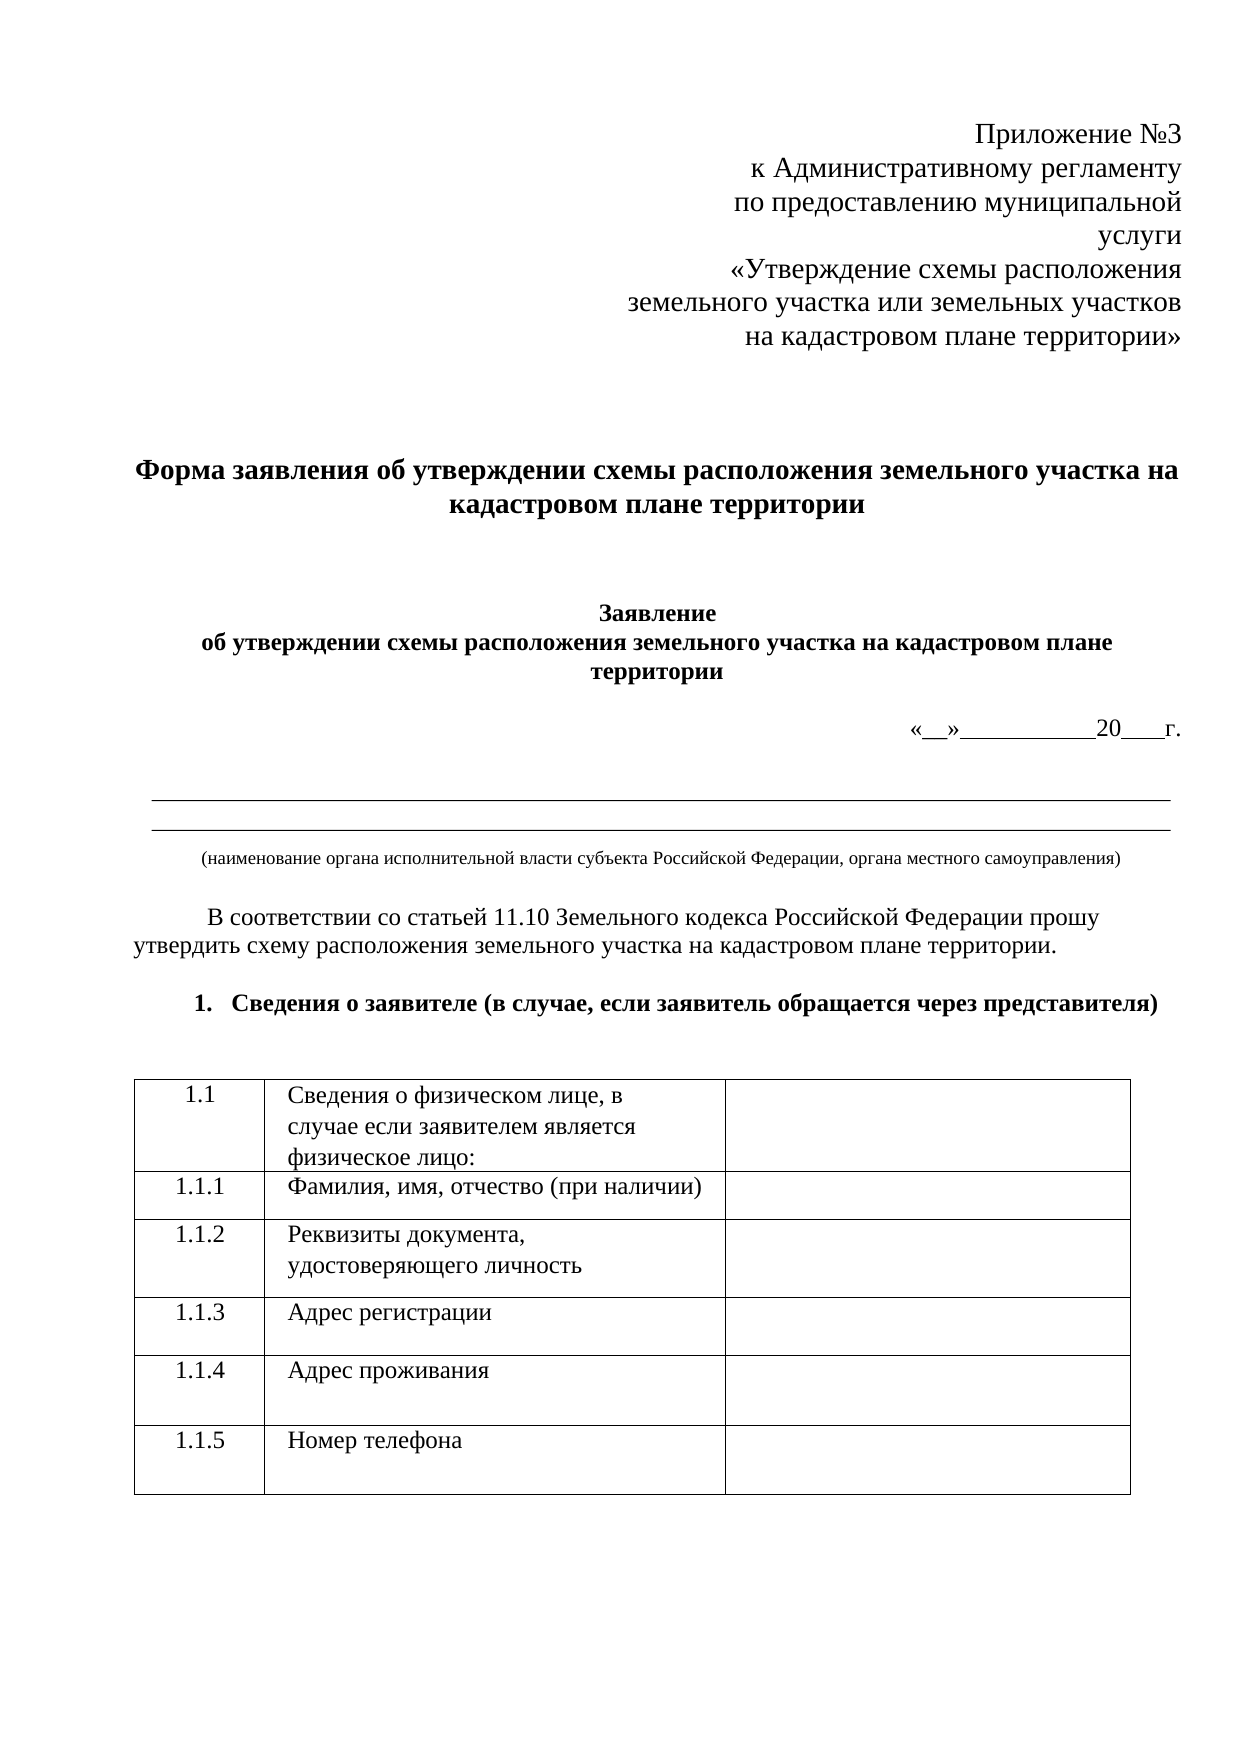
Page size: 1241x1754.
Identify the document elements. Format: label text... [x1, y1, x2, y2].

table_cell [726, 1426, 1130, 1494]
table_cell [726, 1220, 1130, 1297]
table_cell Реквизиты документа, удостоверяющего личность [265, 1220, 725, 1297]
text (наименование органа исполнительной власти субъекта Российской Федерации, органа местного самоуправления) [201, 850, 1196, 868]
table_cell Фамилия, имя, отчество (при наличии) [265, 1172, 725, 1218]
text В соответствии со статьей 11.10 Земельного кодекса Российской Федерации прошу утвердить схему расположения земельного участка на кадастровом плане территории. [133, 902, 1101, 959]
table_header Сведения о физическом лице, в случае если заявителем является физическое лицо: [265, 1080, 725, 1171]
text «__» 20 г. [119, 713, 1181, 742]
table_header [726, 1080, 1130, 1171]
table_cell 1.1.5 [135, 1426, 264, 1494]
text Заявление [135, 598, 1180, 627]
text «Утверждение схемы расположения земельного участка или земельных участков на кадастровом плане территории» [627, 251, 1182, 351]
table_cell Номер телефона [265, 1426, 725, 1494]
table_header 1.1 [135, 1080, 264, 1171]
subtitle Форма заявления об утверждении схемы расположения земельного участка на кадастровом плане территории [134, 452, 1180, 519]
text об утверждении схемы расположения земельного участка на кадастровом плане территории [148, 627, 1165, 685]
table_cell 1.1.1 [135, 1172, 264, 1218]
table_cell 1.1.2 [135, 1220, 264, 1297]
table_cell 1.1.4 [135, 1356, 264, 1425]
table_cell Адрес регистрации [265, 1298, 725, 1355]
table_cell [726, 1172, 1130, 1218]
table_cell 1.1.3 [135, 1298, 264, 1355]
table_cell Адрес проживания [265, 1356, 725, 1425]
table_cell [726, 1298, 1130, 1355]
table_cell [726, 1356, 1130, 1425]
list Сведения о заявителе (в случае, если заявитель обращается через представителя) [194, 988, 1196, 1017]
text Приложение №3 к Административному регламенту по предоставлению муниципальной услуги [721, 117, 1182, 251]
